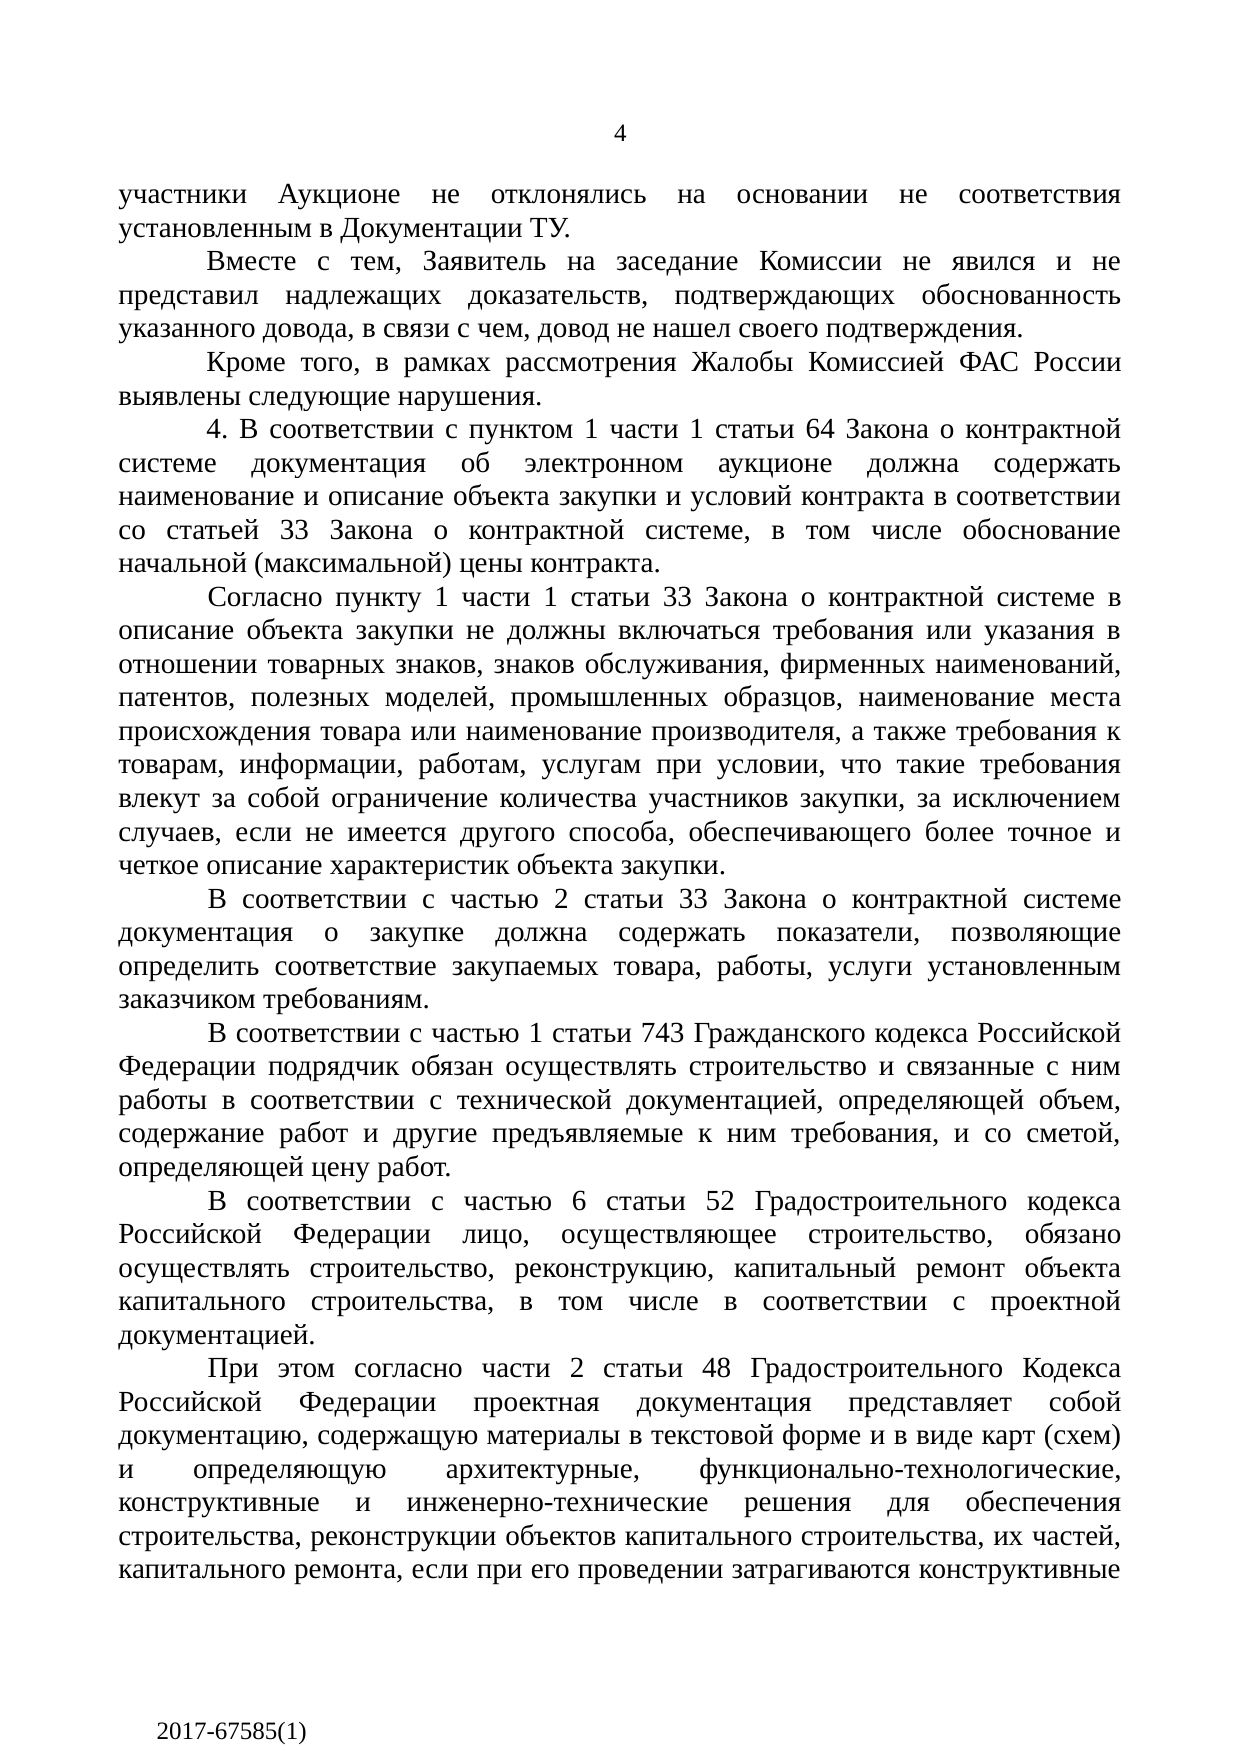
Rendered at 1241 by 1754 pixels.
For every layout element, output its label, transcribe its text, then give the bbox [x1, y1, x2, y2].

text В соответствии с частью 2 статьи 33 Закона о контрактной системе документация о закупке должна содержать показатели, позволяющие определить соответствие закупаемых товара, работы, услуги установленным заказчиком требованиям. [118, 881, 1122, 1015]
text При этом согласно части 2 статьи 48 Градостроительного Кодекса Российской Федерации проектная документация представляет собой документацию, содержащую материалы в текстовой форме и в виде карт (схем) и определяющую архитектурные, функционально-технологические, конструктивные и инженерно-технические решения для обеспечения строительства, реконструкции объектов капитального строительства, их частей, капитального ремонта, если при его проведении затрагиваются конструктивные [118, 1350, 1122, 1585]
text Кроме того, в рамках рассмотрения Жалобы Комиссией ФАС России выявлены следующие нарушения. [118, 344, 1122, 411]
text 4. В соответствии с пунктом 1 части 1 статьи 64 Закона о контрактной системе документация об электронном аукционе должна содержать наименование и описание объекта закупки и условий контракта в соответствии со статьей 33 Закона о контрактной системе, в том числе обоснование начальной (максимальной) цены контракта. [118, 411, 1122, 579]
text Согласно пункту 1 части 1 статьи 33 Закона о контрактной системе в описание объекта закупки не должны включаться требования или указания в отношении товарных знаков, знаков обслуживания, фирменных наименований, патентов, полезных моделей, промышленных образцов, наименование места происхождения товара или наименование производителя, а также требования к товарам, информации, работам, услугам при условии, что такие требования влекут за собой ограничение количества участников закупки, за исключением случаев, если не имеется другого способа, обеспечивающего более точное и четкое описание характеристик объекта закупки. [118, 579, 1122, 881]
text В соответствии с частью 1 статьи 743 Гражданского кодекса Российской Федерации подрядчик обязан осуществлять строительство и связанные с ним работы в соответствии с технической документацией, определяющей объем, содержание работ и другие предъявляемые к ним требования, и со сметой, определяющей цену работ. [118, 1015, 1122, 1183]
text участники Аукционе не отклонялись на основании не соответствия установленным в Документации ТУ. [118, 176, 1122, 243]
text В соответствии с частью 6 статьи 52 Градостроительного кодекса Российской Федерации лицо, осуществляющее строительство, обязано осуществлять строительство, реконструкцию, капитальный ремонт объекта капитального строительства, в том числе в соответствии с проектной документацией. [118, 1183, 1122, 1350]
text Вместе с тем, Заявитель на заседание Комиссии не явился и не представил надлежащих доказательств, подтверждающих обоснованность указанного довода, в связи с чем, довод не нашел своего подтверждения. [118, 243, 1122, 344]
